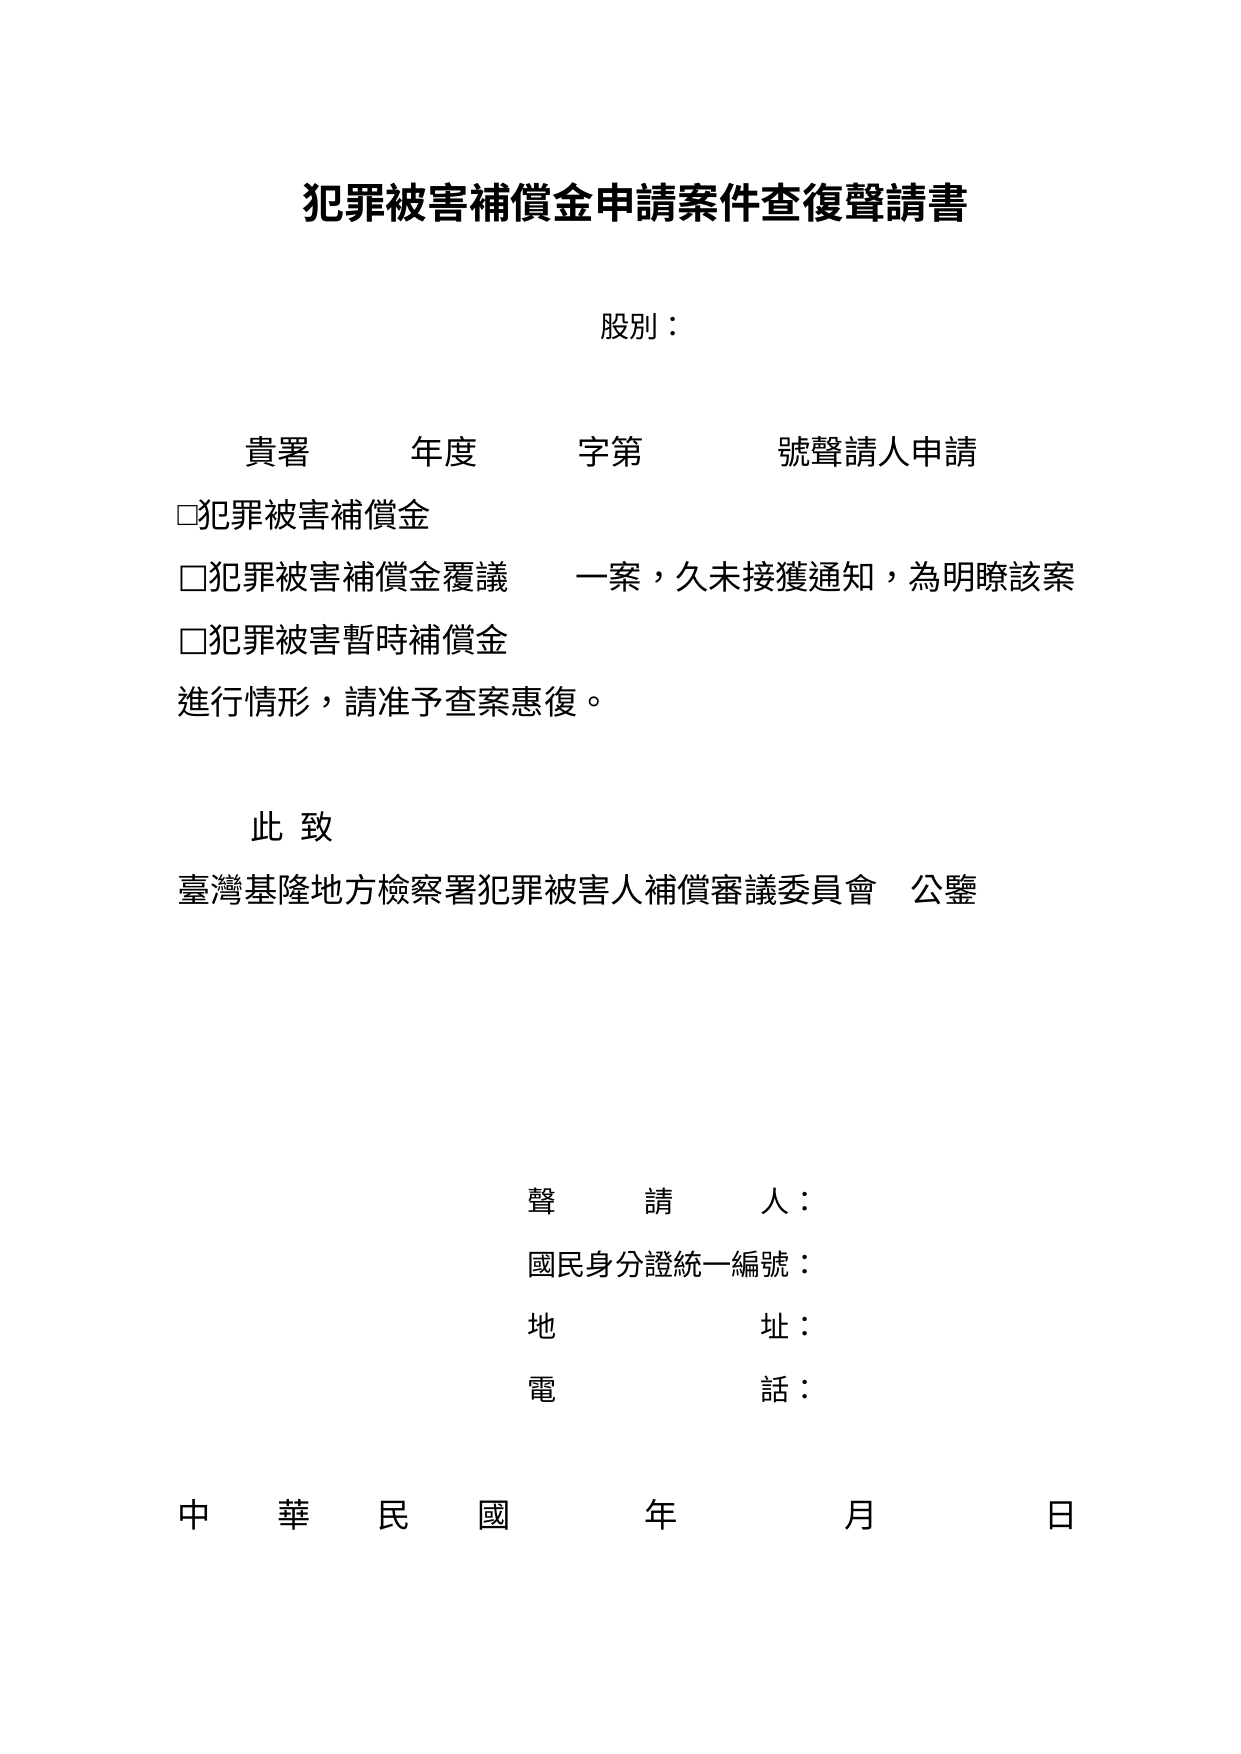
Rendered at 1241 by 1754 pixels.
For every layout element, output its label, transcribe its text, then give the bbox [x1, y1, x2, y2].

text 臺灣基隆地方檢察署犯罪被害人補償審議委員會 公鑒 [177, 846, 1092, 908]
text 電 話： [177, 1346, 1092, 1408]
text 聲 請 人： [177, 1158, 1092, 1221]
text 中 華 民 國 年 月 日 [177, 1471, 1092, 1533]
text 此 致 [177, 783, 1092, 846]
text 貴署 年度 字第 號聲請人申請 [177, 408, 1092, 471]
text □犯罪被害補償金覆議 一案，久未接獲通知，為明瞭該案 [177, 533, 1092, 596]
text 進行情形，請准予查案惠復。 [177, 658, 1092, 721]
text 國民身分證統一編號： [177, 1221, 1092, 1283]
text 地 址： [177, 1283, 1092, 1346]
text 犯罪被害補償金申請案件查復聲請書 [177, 158, 1092, 221]
text □犯罪被害補償金 [177, 471, 1092, 533]
text 股別： [177, 283, 1092, 346]
text □犯罪被害暫時補償金 [177, 596, 1092, 658]
